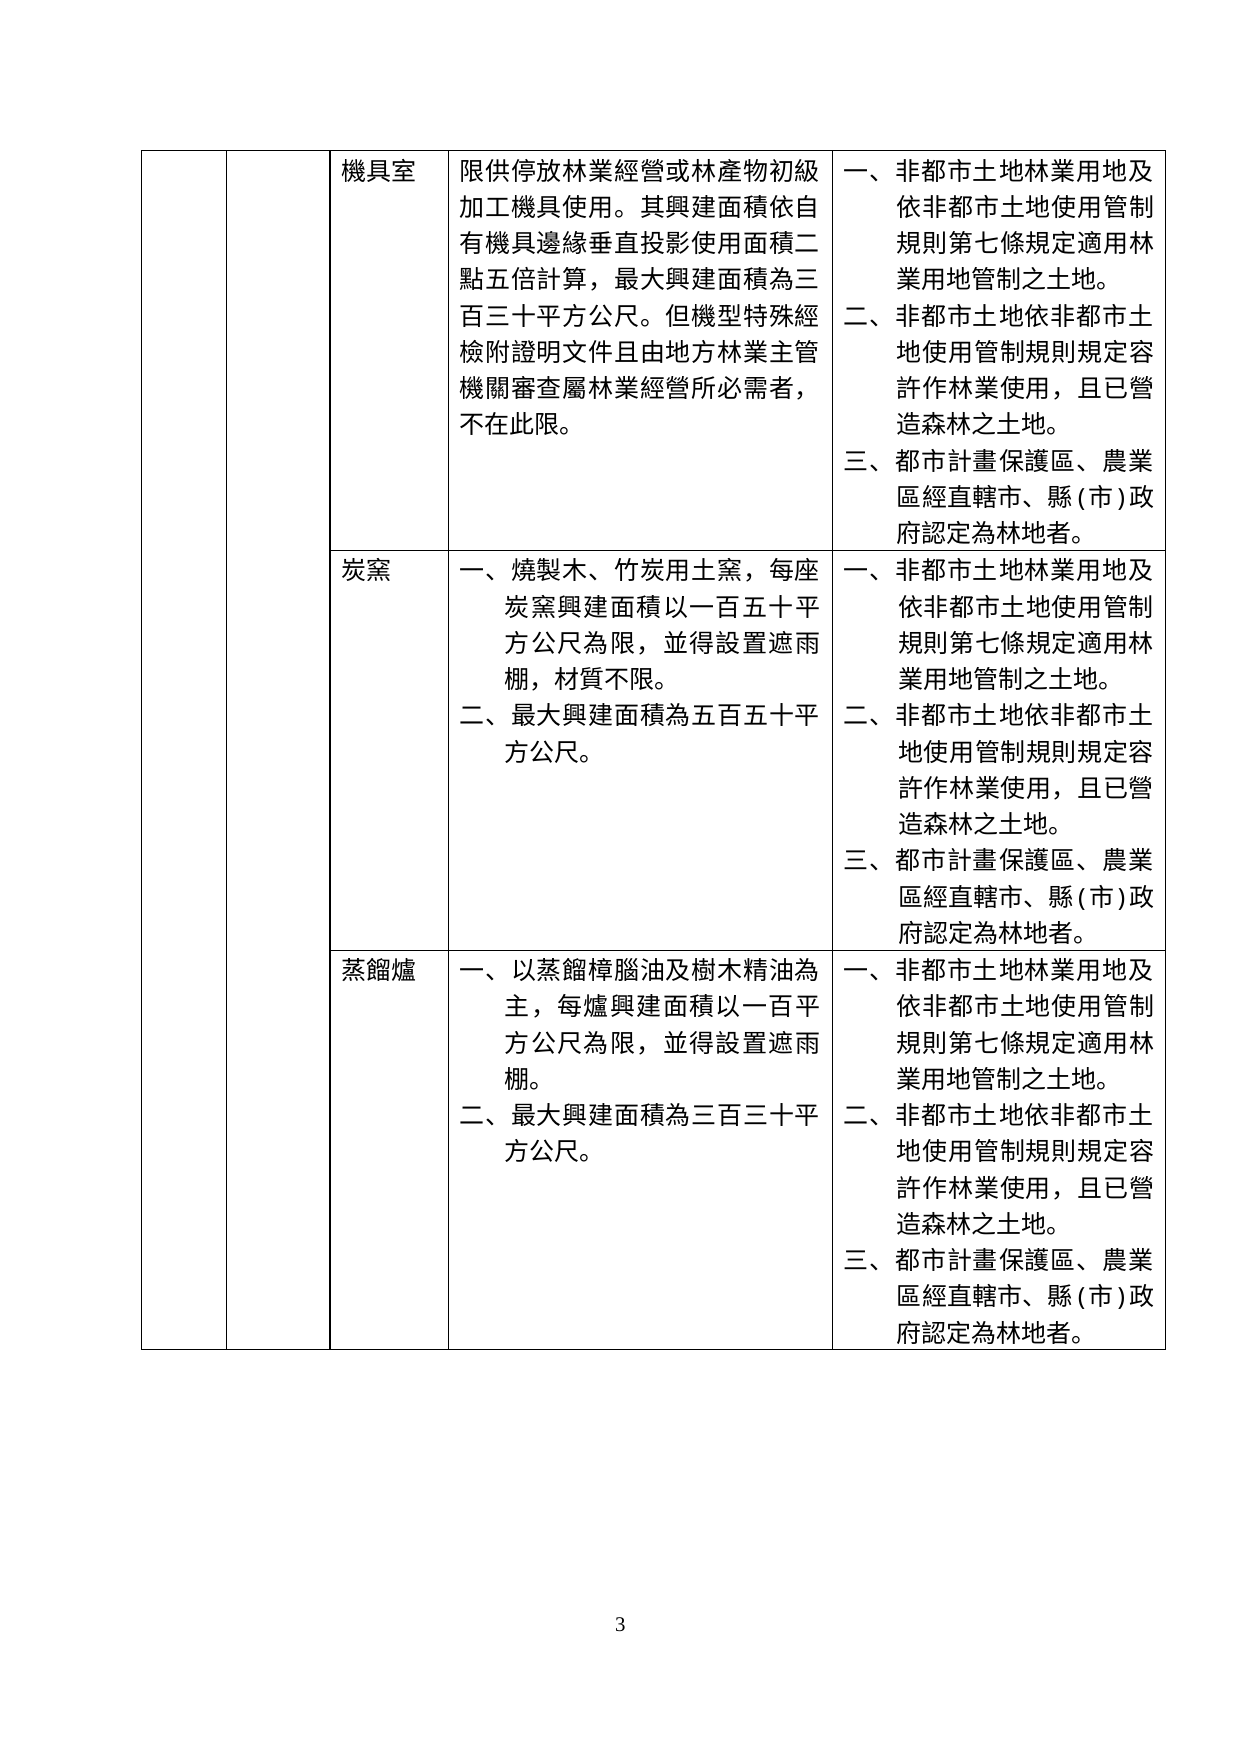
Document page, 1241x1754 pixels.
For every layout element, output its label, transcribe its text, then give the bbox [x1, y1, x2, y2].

table_cell 一、以蒸餾樟腦油及樹木精油為主，每爐興建面積以一百平方公尺為限，並得設置遮雨棚。 二、最大興建面積為三百三十平方公尺。 [449, 951, 832, 1349]
table_cell 蒸餾爐 [331, 951, 448, 1349]
table_cell 機具室 [331, 151, 448, 550]
table_cell 一、燒製木、竹炭用土窯，每座炭窯興建面積以一百五十平方公尺為限，並得設置遮雨棚，材質不限。 二、最大興建面積為五百五十平方公尺。 [449, 551, 832, 949]
table_cell 一、非都市土地林業用地及依非都市土地使用管制規則第七條規定適用林業用地管制之土地。 二、非都市土地依非都市土地使用管制規則規定容許作林業使用，且已營造森林之土地。 三、都市計畫保護區、農業區經直轄市、縣(市)政府認定為林地者。 [833, 951, 1165, 1349]
table_cell 一、非都市土地林業用地及依非都市土地使用管制規則第七條規定適用林業用地管制之土地。 二、非都市土地依非都市土地使用管制規則規定容許作林業使用，且已營造森林之土地。 三、都市計畫保護區、農業區經直轄市、縣(市)政府認定為林地者。 [833, 551, 1165, 949]
table_cell 炭窯 [331, 551, 448, 949]
table_cell 限供停放林業經營或林產物初級加工機具使用。其興建面積依自有機具邊緣垂直投影使用面積二點五倍計算，最大興建面積為三百三十平方公尺。但機型特殊經檢附證明文件且由地方林業主管機關審查屬林業經營所必需者，不在此限。 [449, 151, 832, 550]
table_cell 一、非都市土地林業用地及依非都市土地使用管制規則第七條規定適用林業用地管制之土地。 二、非都市土地依非都市土地使用管制規則規定容許作林業使用，且已營造森林之土地。 三、都市計畫保護區、農業區經直轄市、縣(市)政府認定為林地者。 [833, 151, 1165, 550]
